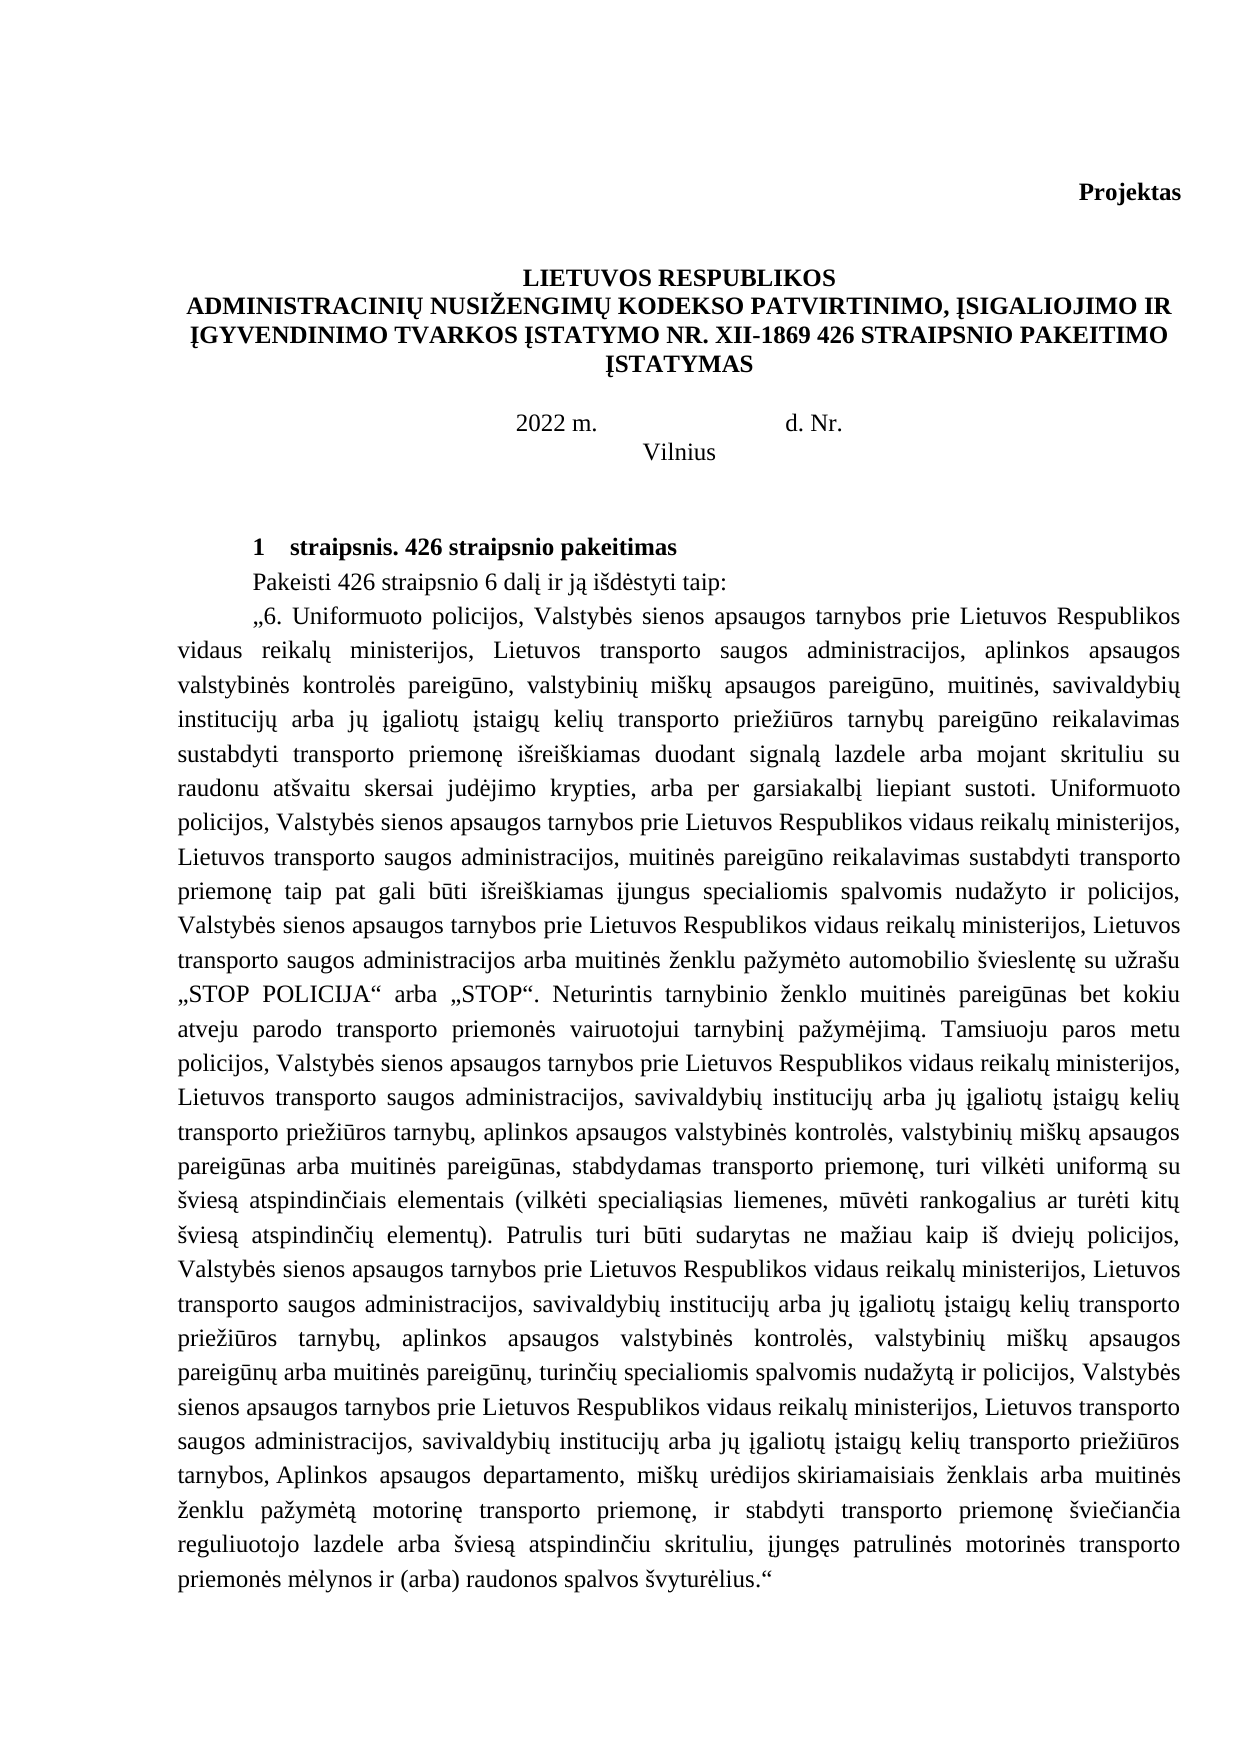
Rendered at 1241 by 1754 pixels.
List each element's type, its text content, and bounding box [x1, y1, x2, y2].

text ĮSTATYMAS [177, 349, 1181, 378]
text Projektas [852, 177, 1181, 206]
text Vilnius [177, 437, 1181, 466]
text 2022 m. d. Nr. [177, 408, 1181, 437]
text ADMINISTRACINIŲ NUSIŽENGIMŲ KODEKSO PATVIRTINIMO, ĮSIGALIOJIMO IR ĮGYVENDINIMO TVARKOS ĮSTATYMO NR. XII-1869 426 STRAIPSNIO PAKEITIMO [177, 291, 1181, 349]
text „6. Uniformuoto policijos, Valstybės sienos apsaugos tarnybos prie Lietuvos Respublikos vidaus reikalų ministerijos, Lietuvos transporto saugos administracijos, aplinkos apsaugos valstybinės kontrolės pareigūno, valstybinių miškų apsaugos pareigūno, muitinės, savivaldybių institucijų arba jų įgaliotų įstaigų kelių transporto priežiūros tarnybų pareigūno reikalavimas sustabdyti transporto priemonę išreiškiamas duodant signalą lazdele arba mojant skrituliu su raudonu atšvaitu skersai judėjimo krypties, arba per garsiakalbį liepiant sustoti. Uniformuoto policijos, Valstybės sienos apsaugos tarnybos prie Lietuvos Respublikos vidaus reikalų ministerijos, Lietuvos transporto saugos administracijos, muitinės pareigūno reikalavimas sustabdyti transporto priemonę taip pat gali būti išreiškiamas įjungus specialiomis spalvomis nudažyto ir policijos, Valstybės sienos apsaugos tarnybos prie Lietuvos Respublikos vidaus reikalų ministerijos, Lietuvos transporto saugos administracijos arba muitinės ženklu pažymėto automobilio švieslentę su užrašu „STOP POLICIJA“ arba „STOP“. Neturintis tarnybinio ženklo muitinės pareigūnas bet kokiu atveju parodo transporto priemonės vairuotojui tarnybinį pažymėjimą. Tamsiuoju paros metu policijos, Valstybės sienos apsaugos tarnybos prie Lietuvos Respublikos vidaus reikalų ministerijos, Lietuvos transporto saugos administracijos, savivaldybių institucijų arba jų įgaliotų įstaigų kelių transporto priežiūros tarnybų, aplinkos apsaugos valstybinės kontrolės, valstybinių miškų apsaugos pareigūnas arba muitinės pareigūnas, stabdydamas transporto priemonę, turi vilkėti uniformą su šviesą atspindinčiais elementais (vilkėti specialiąsias liemenes, mūvėti rankogalius ar turėti kitų šviesą atspindinčių elementų). Patrulis turi būti sudarytas ne mažiau kaip iš dviejų policijos, Valstybės sienos apsaugos tarnybos prie Lietuvos Respublikos vidaus reikalų ministerijos, Lietuvos transporto saugos administracijos, savivaldybių institucijų arba jų įgaliotų įstaigų kelių transporto priežiūros tarnybų, aplinkos apsaugos valstybinės kontrolės, valstybinių miškų apsaugos pareigūnų arba muitinės pareigūnų, turinčių specialiomis spalvomis nudažytą ir policijos, Valstybės sienos apsaugos tarnybos prie Lietuvos Respublikos vidaus reikalų ministerijos, Lietuvos transporto saugos administracijos, savivaldybių institucijų arba jų įgaliotų įstaigų kelių transporto priežiūros tarnybos, Aplinkos apsaugos departamento, miškų urėdijos skiriamaisiais ženklais arba muitinės ženklu pažymėtą motorinę transporto priemonę, ir stabdyti transporto priemonę šviečiančia reguliuotojo lazdele arba šviesą atspindinčiu skrituliu, įjungęs patrulinės motorinės transporto priemonės mėlynos ir (arba) raudonos spalvos švyturėlius.“ [177, 596, 1181, 1592]
text Pakeisti 426 straipsnio 6 dalį ir ją išdėstyti taip: [252, 561, 1181, 596]
text 1 straipsnis. 426 straipsnio pakeitimas [252, 527, 1181, 561]
text LIETUVOS RESPUBLIKOS [177, 263, 1181, 291]
